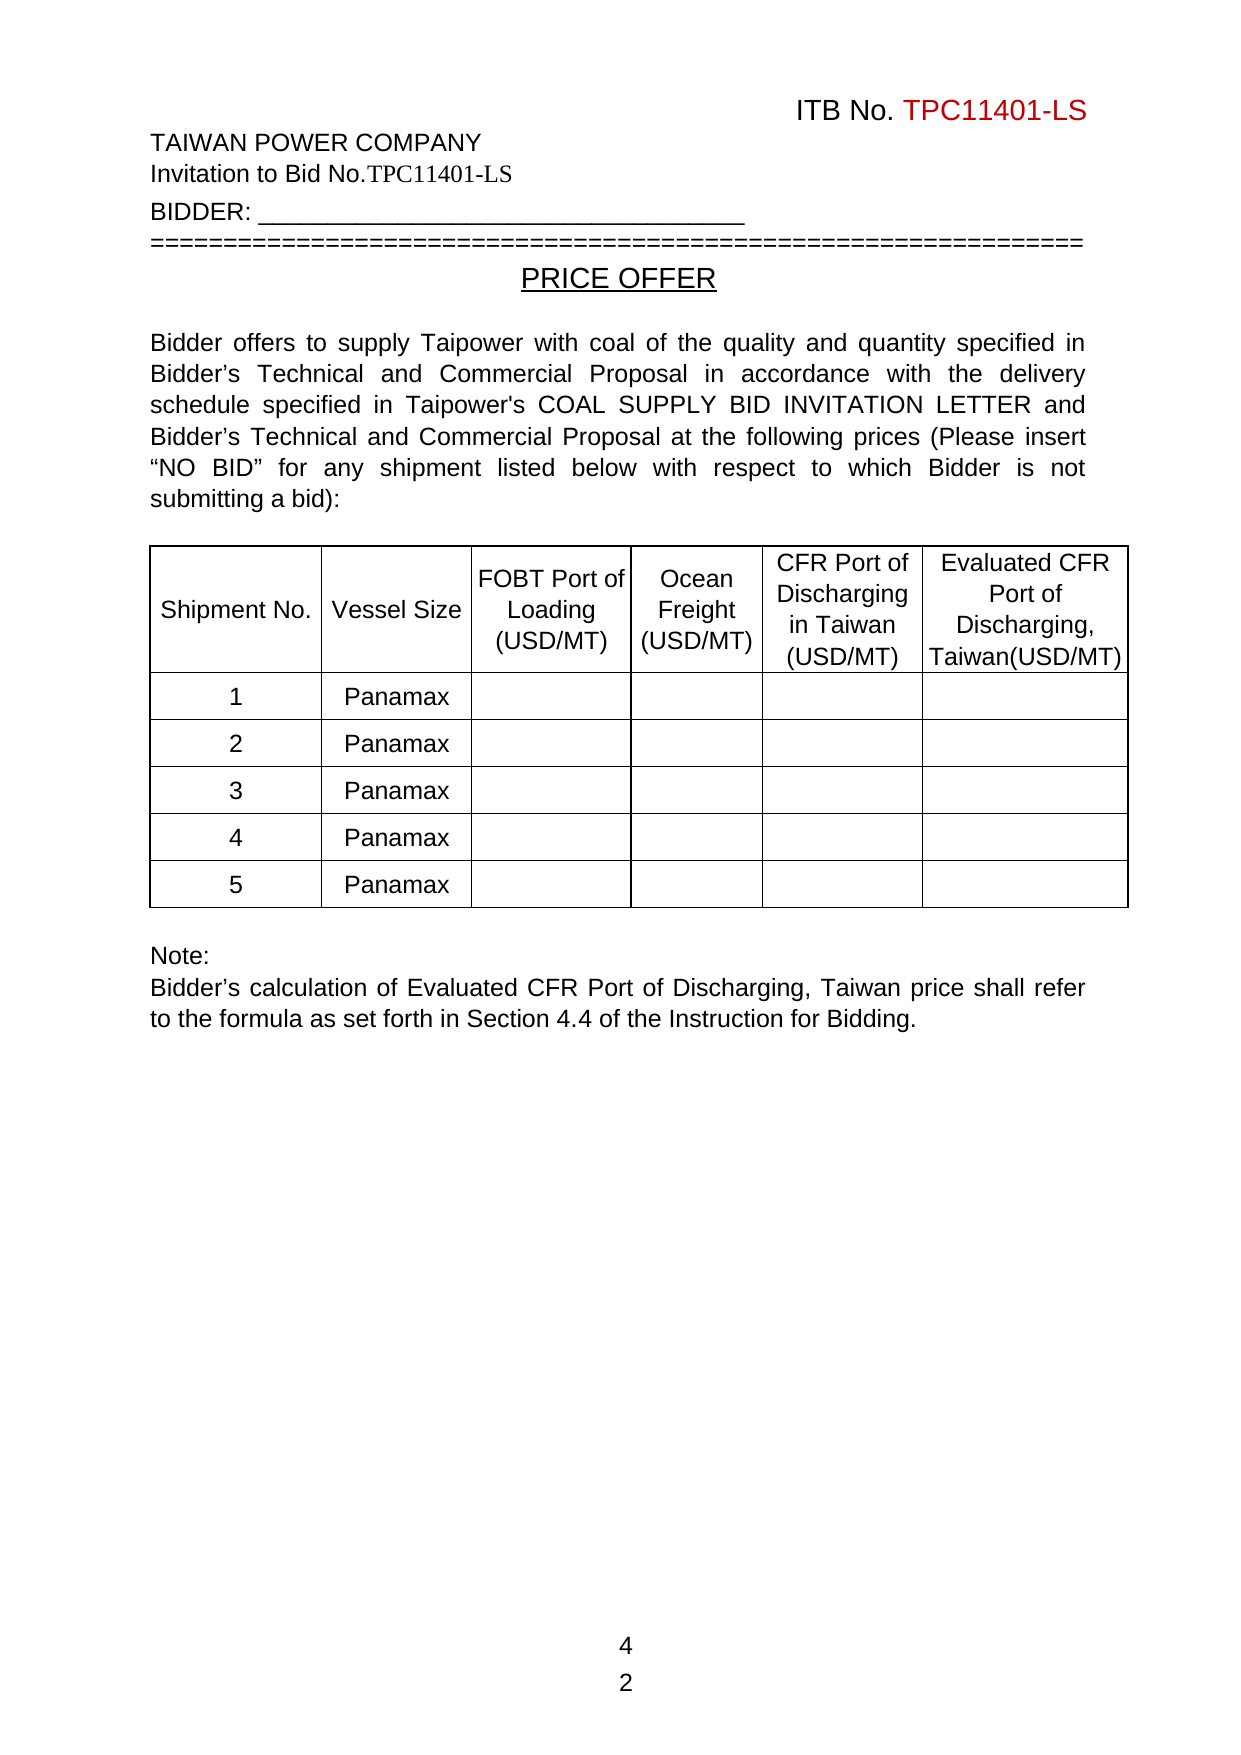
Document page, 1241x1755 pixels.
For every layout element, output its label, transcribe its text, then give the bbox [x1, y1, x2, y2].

table_cell [472, 814, 630, 860]
table_cell [923, 861, 1127, 907]
table_cell [472, 720, 630, 766]
text PRICE OFFER [150, 257, 1087, 295]
text Bidder offers to supply Taipower with coal of the quality and quantity specified in Bidder’s Technical and Commercial Proposal in accordance with the delivery schedule specified in Taipower's COAL SUPPLY BID INVITATION LETTER and Bidder’s Technical and Commercial Proposal at the following prices (Please insert “NO BID” for any shipment listed below with respect to which Bidder is not submitting a bid): [150, 326, 1087, 514]
table_cell 4 [151, 814, 321, 860]
table_cell [632, 673, 762, 718]
table_cell Panamax [322, 861, 471, 907]
table_cell [472, 673, 630, 718]
table_cell [632, 720, 762, 766]
table_header CFR Port of Discharging in Taiwan (USD/MT) [763, 547, 922, 671]
table_cell [763, 861, 922, 907]
table_cell [763, 814, 922, 860]
table_cell Panamax [322, 814, 471, 860]
table_cell [923, 814, 1127, 860]
table_cell [763, 767, 922, 813]
table_cell [923, 673, 1127, 718]
table_header FOBT Port of Loading (USD/MT) [472, 547, 630, 671]
text ================================================================ [150, 226, 1087, 257]
text Bidder’s calculation of Evaluated CFR Port of Discharging, Taiwan price shall refer to the formula as set forth in Section 4.4 of the Instruction for Bidding. [150, 971, 1087, 1033]
table_cell [923, 720, 1127, 766]
text TAIWAN POWER COMPANY [150, 126, 1087, 157]
table_cell [472, 767, 630, 813]
table_cell [763, 720, 922, 766]
table_cell 2 [151, 720, 321, 766]
table_cell 3 [151, 767, 321, 813]
table_cell 1 [151, 673, 321, 718]
table_cell Panamax [322, 673, 471, 718]
text BIDDER: ___________________________________ [150, 189, 1087, 226]
table_cell [763, 673, 922, 718]
table_header Vessel Size [322, 547, 471, 671]
table_cell [632, 861, 762, 907]
table_cell [632, 767, 762, 813]
table_cell Panamax [322, 767, 471, 813]
table_header Shipment No. [151, 547, 321, 671]
text Invitation to Bid No.TPC11401-LS [150, 157, 1087, 189]
table_cell [472, 861, 630, 907]
table_cell [923, 767, 1127, 813]
text Note: [150, 940, 1087, 971]
table_cell Panamax [322, 720, 471, 766]
table_header Ocean Freight (USD/MT) [632, 547, 762, 671]
table_cell [632, 814, 762, 860]
table_header Evaluated CFR Port of Discharging, Taiwan(USD/MT) [923, 547, 1127, 671]
table_cell 5 [151, 861, 321, 907]
